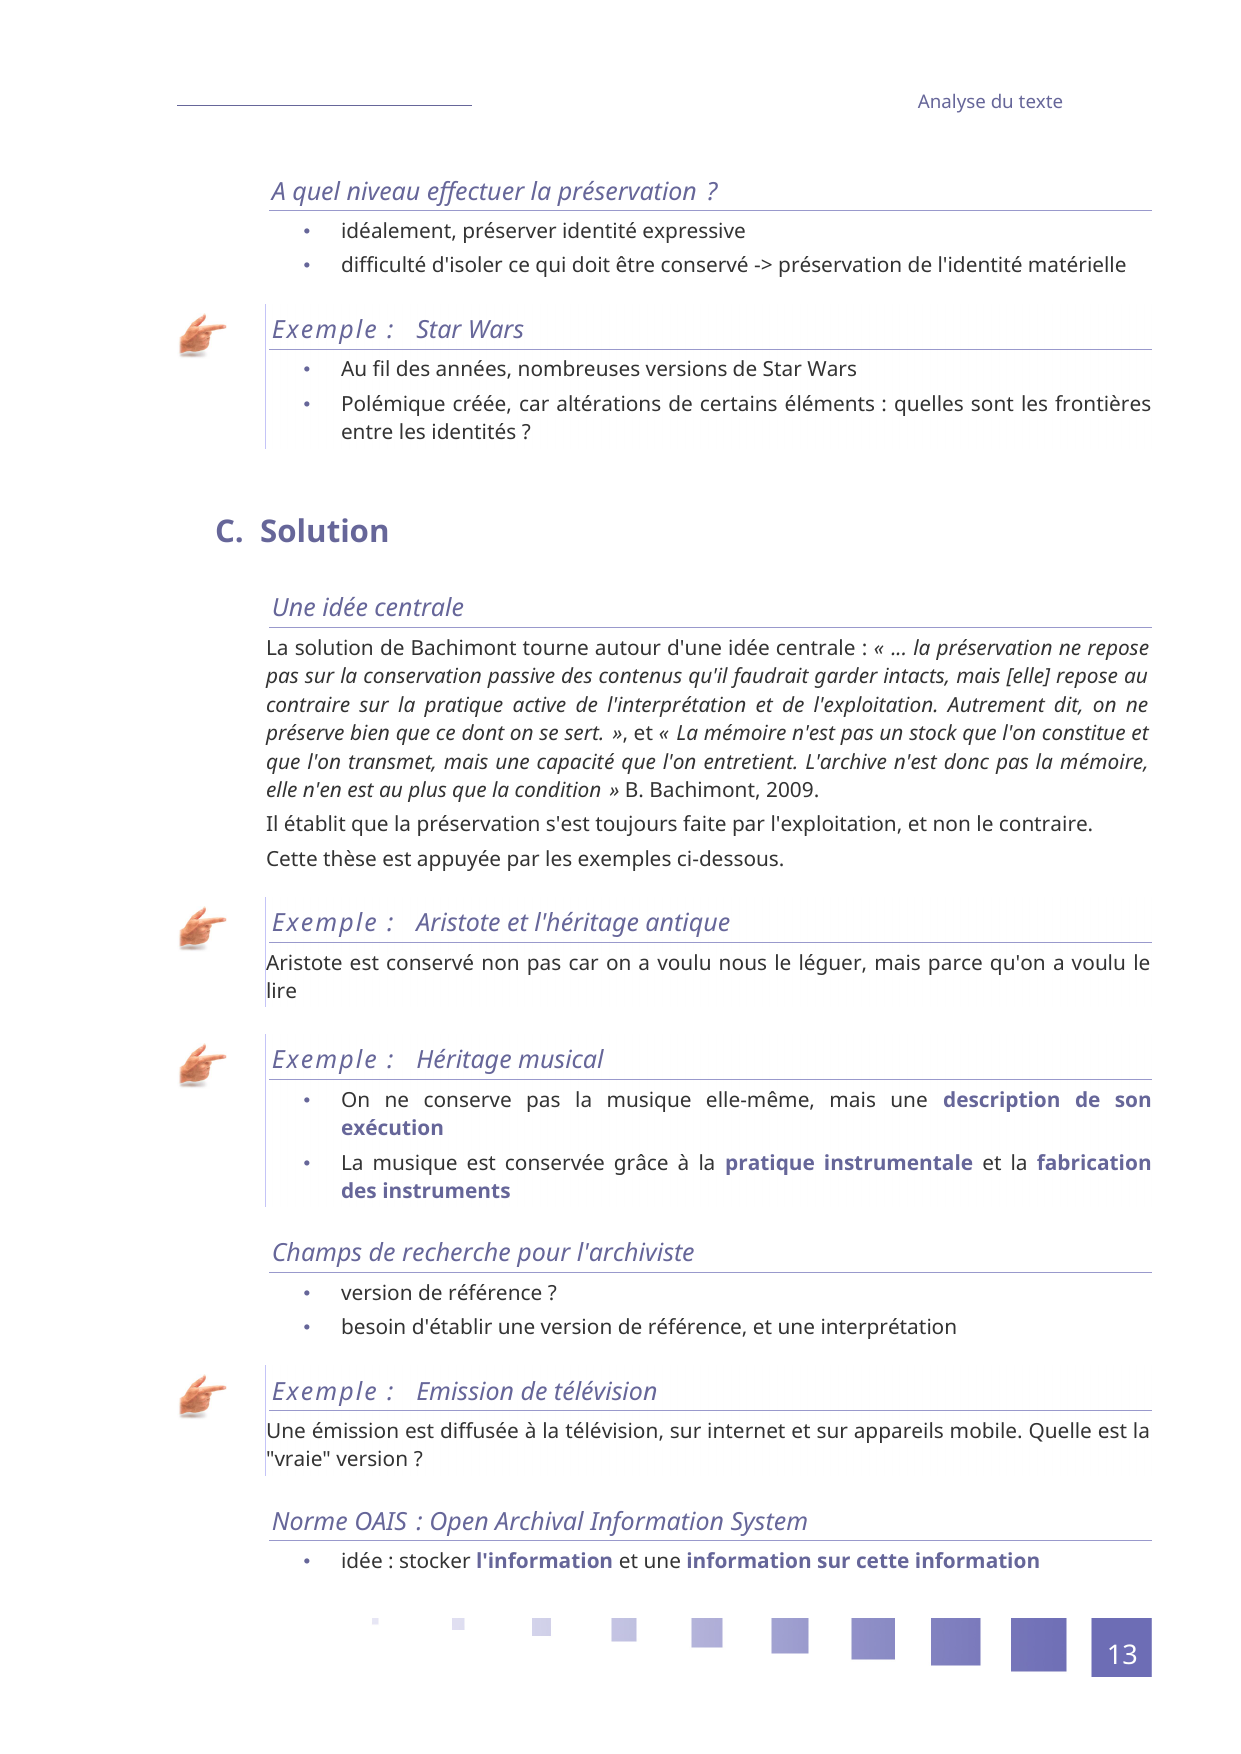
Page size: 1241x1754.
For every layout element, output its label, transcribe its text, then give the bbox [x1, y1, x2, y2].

picture [177, 1618, 1152, 1677]
picture [177, 304, 1152, 449]
title Solution [207, 509, 1152, 552]
list idéalement, préserver identité expressive [303, 216, 1152, 245]
text Aristote est conservé non pas car on a voulu nous le léguer, mais parce qu'on a voulu le lire [266, 948, 1152, 1005]
text La solution de Bachimont tourne autour d'une idée centrale : « ... la préservation ne repose pas sur la conservation passive des contenus qu'il faudrait garder intacts, mais [elle] repose au contraire sur la pratique active de l'interprétation et de l'exploitation. Autrement dit, on ne préserve bien que ce dont on se sert. », et « La mémoire n'est pas un stock que l'on constitue et que l'on transmet, mais une capacité que l'on entretient. L'archive n'est donc pas la mémoire, elle n'en est au plus que la condition » B. Bachimont, 2009. [266, 633, 1152, 804]
title Une idée centrale [269, 587, 1152, 627]
title Exemple : Héritage musical [269, 1039, 1152, 1079]
title Champs de recherche pour l'archiviste [269, 1232, 1152, 1272]
list Au fil des années, nombreuses versions de Star Wars [303, 354, 1152, 383]
text Une émission est diffusée à la télévision, sur internet et sur appareils mobile. Quelle est la "vraie" version ? [266, 1416, 1152, 1473]
text Il établit que la préservation s'est toujours faite par l'exploitation, et non le contraire. [266, 809, 1152, 838]
list La musique est conservée grâce à la pratique instrumentale et la fabrication des instruments [303, 1148, 1152, 1204]
title Exemple : Emission de télévision [269, 1370, 1152, 1410]
picture [177, 1034, 1152, 1207]
title Exemple : Star Wars [269, 309, 1152, 349]
list idée : stocker l'information et une information sur cette information [303, 1546, 1152, 1575]
text Cette thèse est appuyée par les exemples ci-dessous. [266, 844, 1152, 872]
list besoin d'établir une version de référence, et une interprétation [303, 1312, 1152, 1341]
title A quel niveau effectuer la préservation ? [269, 170, 1152, 210]
picture [177, 1365, 1152, 1476]
list difficulté d'isoler ce qui doit être conservé -> préservation de l'identité matérielle [303, 251, 1152, 279]
picture [177, 897, 1152, 1007]
list Polémique créée, car altérations de certains éléments : quelles sont les frontières entre les identités ? [303, 389, 1152, 446]
title Exemple : Aristote et l'héritage antique [269, 902, 1152, 942]
list On ne conserve pas la musique elle-même, mais une description de son exécution [303, 1085, 1152, 1142]
title Norme OAIS : Open Archival Information System [269, 1500, 1152, 1540]
list version de référence ? [303, 1278, 1152, 1306]
